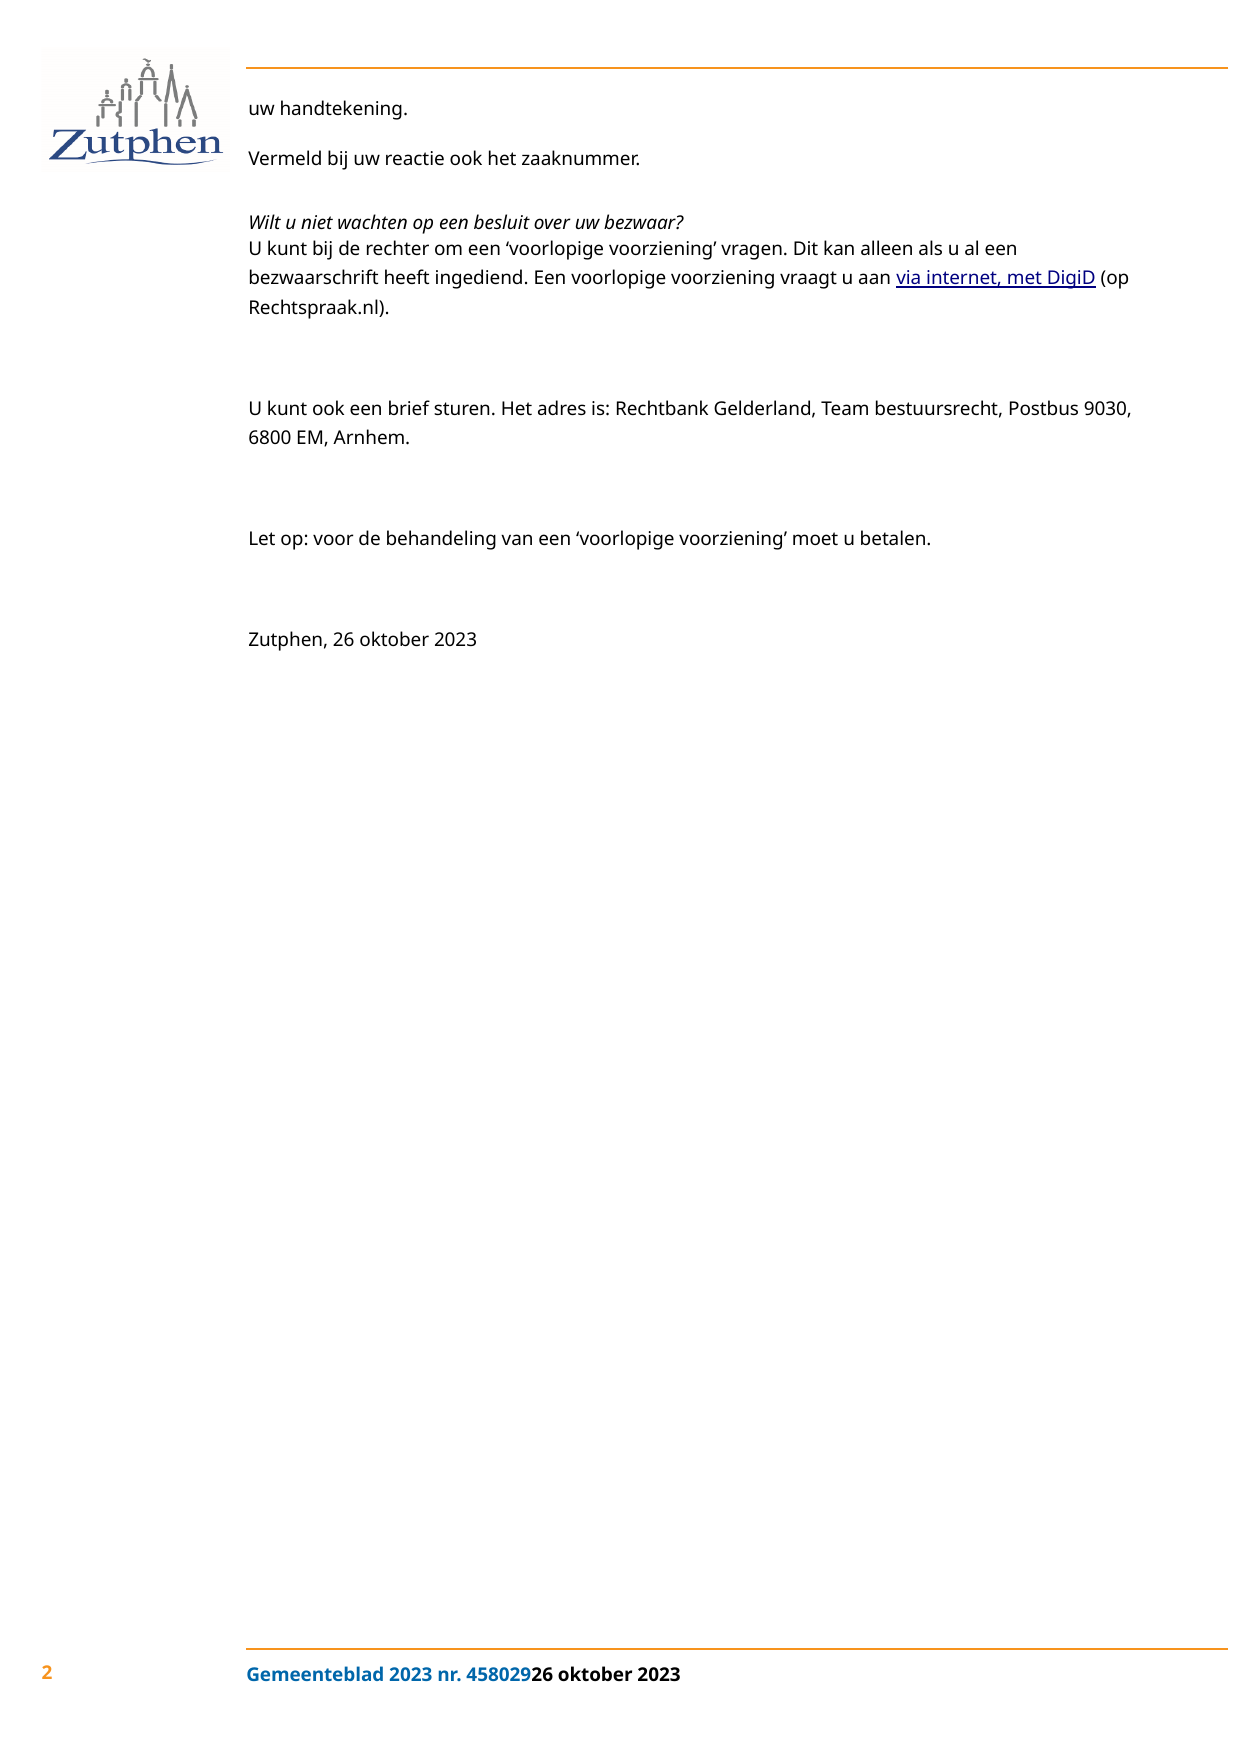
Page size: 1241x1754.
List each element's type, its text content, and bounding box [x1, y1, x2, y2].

text U kunt bij de rechter om een ‘voorlopige voorziening’ vragen. Dit kan alleen als u al een bezwaarschrift heeft ingediend. Een voorlopige voorziening vraagt u aan via internet, met DigiD (op Rechtspraak.nl). [248, 235, 1152, 320]
picture [41, 47, 231, 172]
text uw handtekening. [248, 95, 1152, 121]
text Wilt u niet wachten op een besluit over uw bezwaar? [248, 209, 1152, 235]
text Zutphen, 26 oktober 2023 [248, 626, 1152, 652]
text Let op: voor de behandeling van een ‘voorlopige voorziening’ moet u betalen. [248, 525, 1152, 551]
text U kunt ook een brief sturen. Het adres is: Rechtbank Gelderland, Team bestuursrecht, Postbus 9030, 6800 EM, Arnhem. [248, 395, 1152, 450]
text Vermeld bij uw reactie ook het zaaknummer. [248, 145, 1152, 171]
